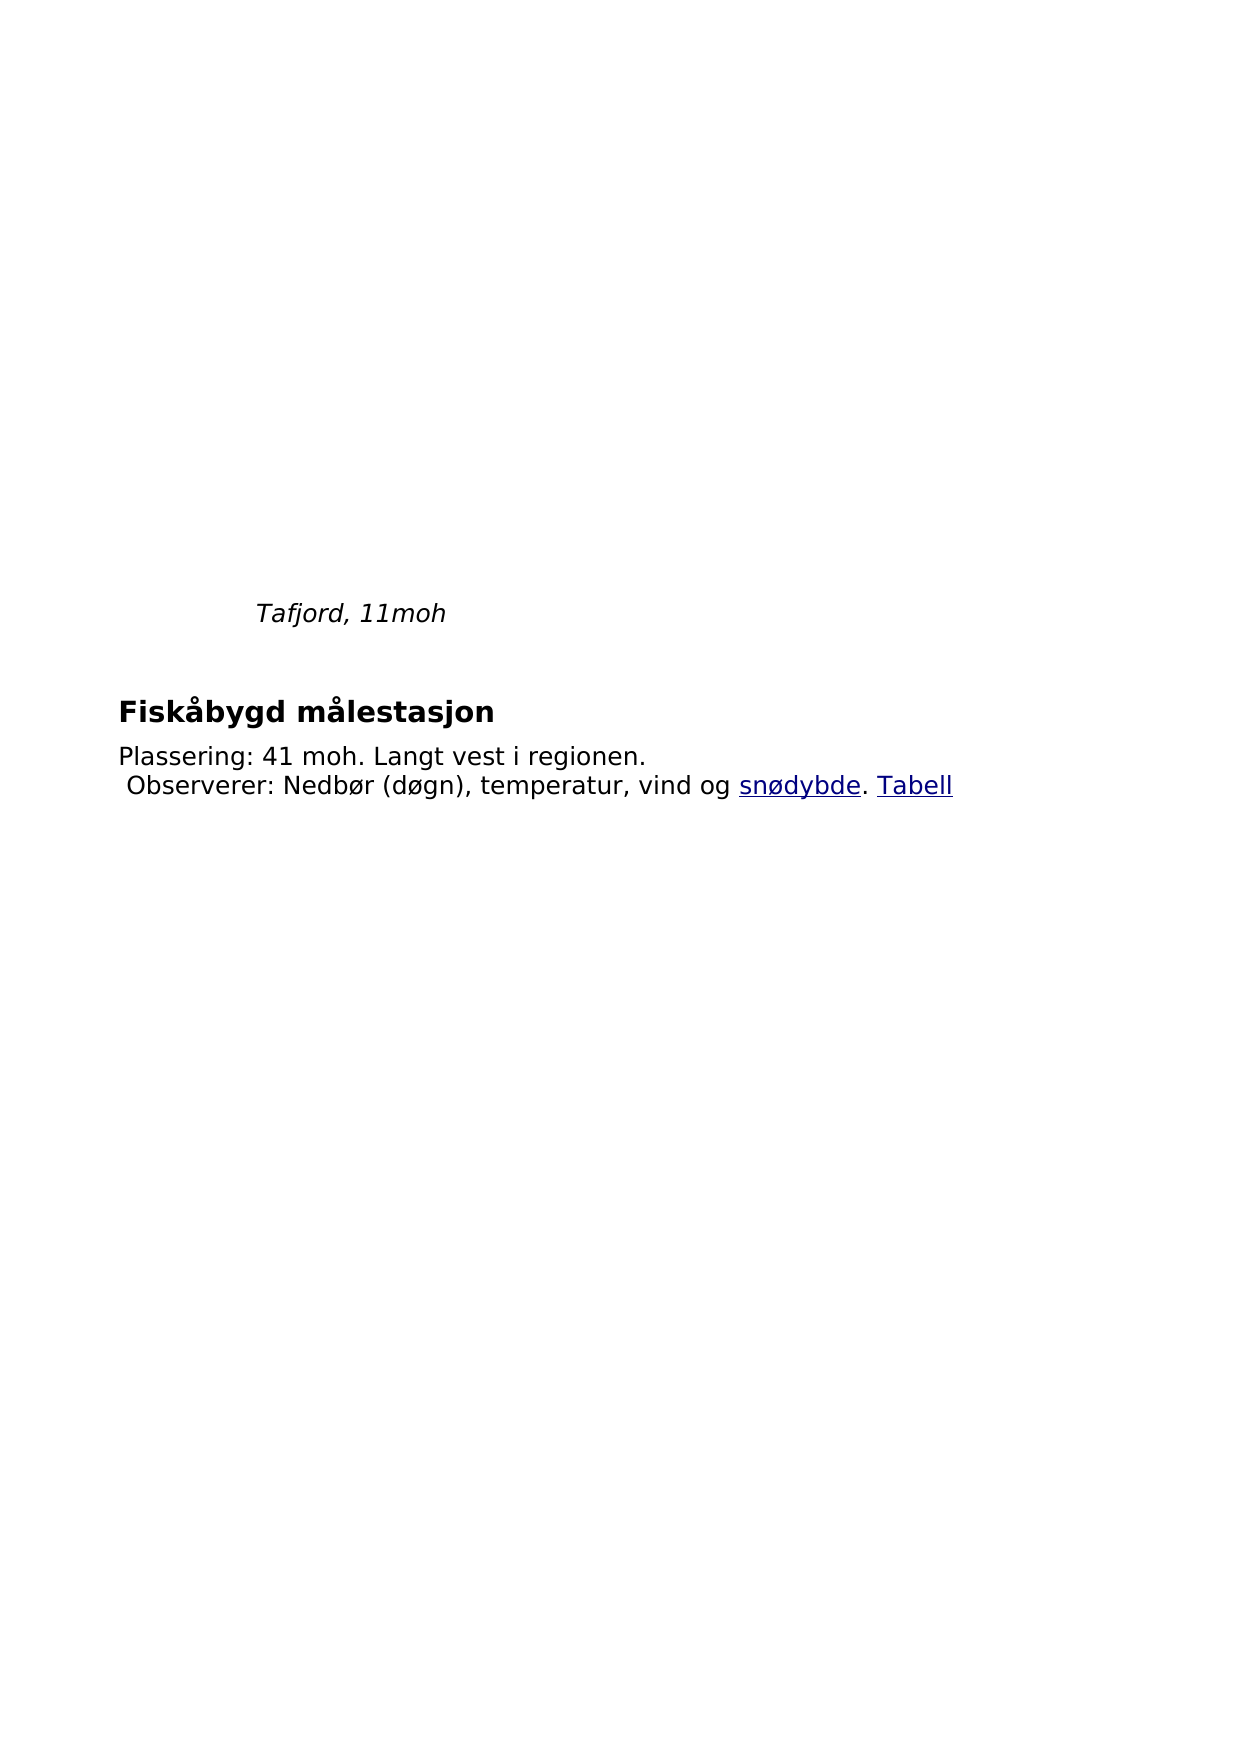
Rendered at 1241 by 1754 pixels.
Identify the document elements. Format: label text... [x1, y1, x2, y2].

text Tafjord, 11moh [118, 131, 587, 628]
subtitle Fiskåbygd målestasjon [118, 695, 1122, 729]
text Plassering: 41 moh. Langt vest i regionen. Observerer: Nedbør (døgn), temperatur, vind og snødybde. Tabell [118, 742, 1122, 800]
